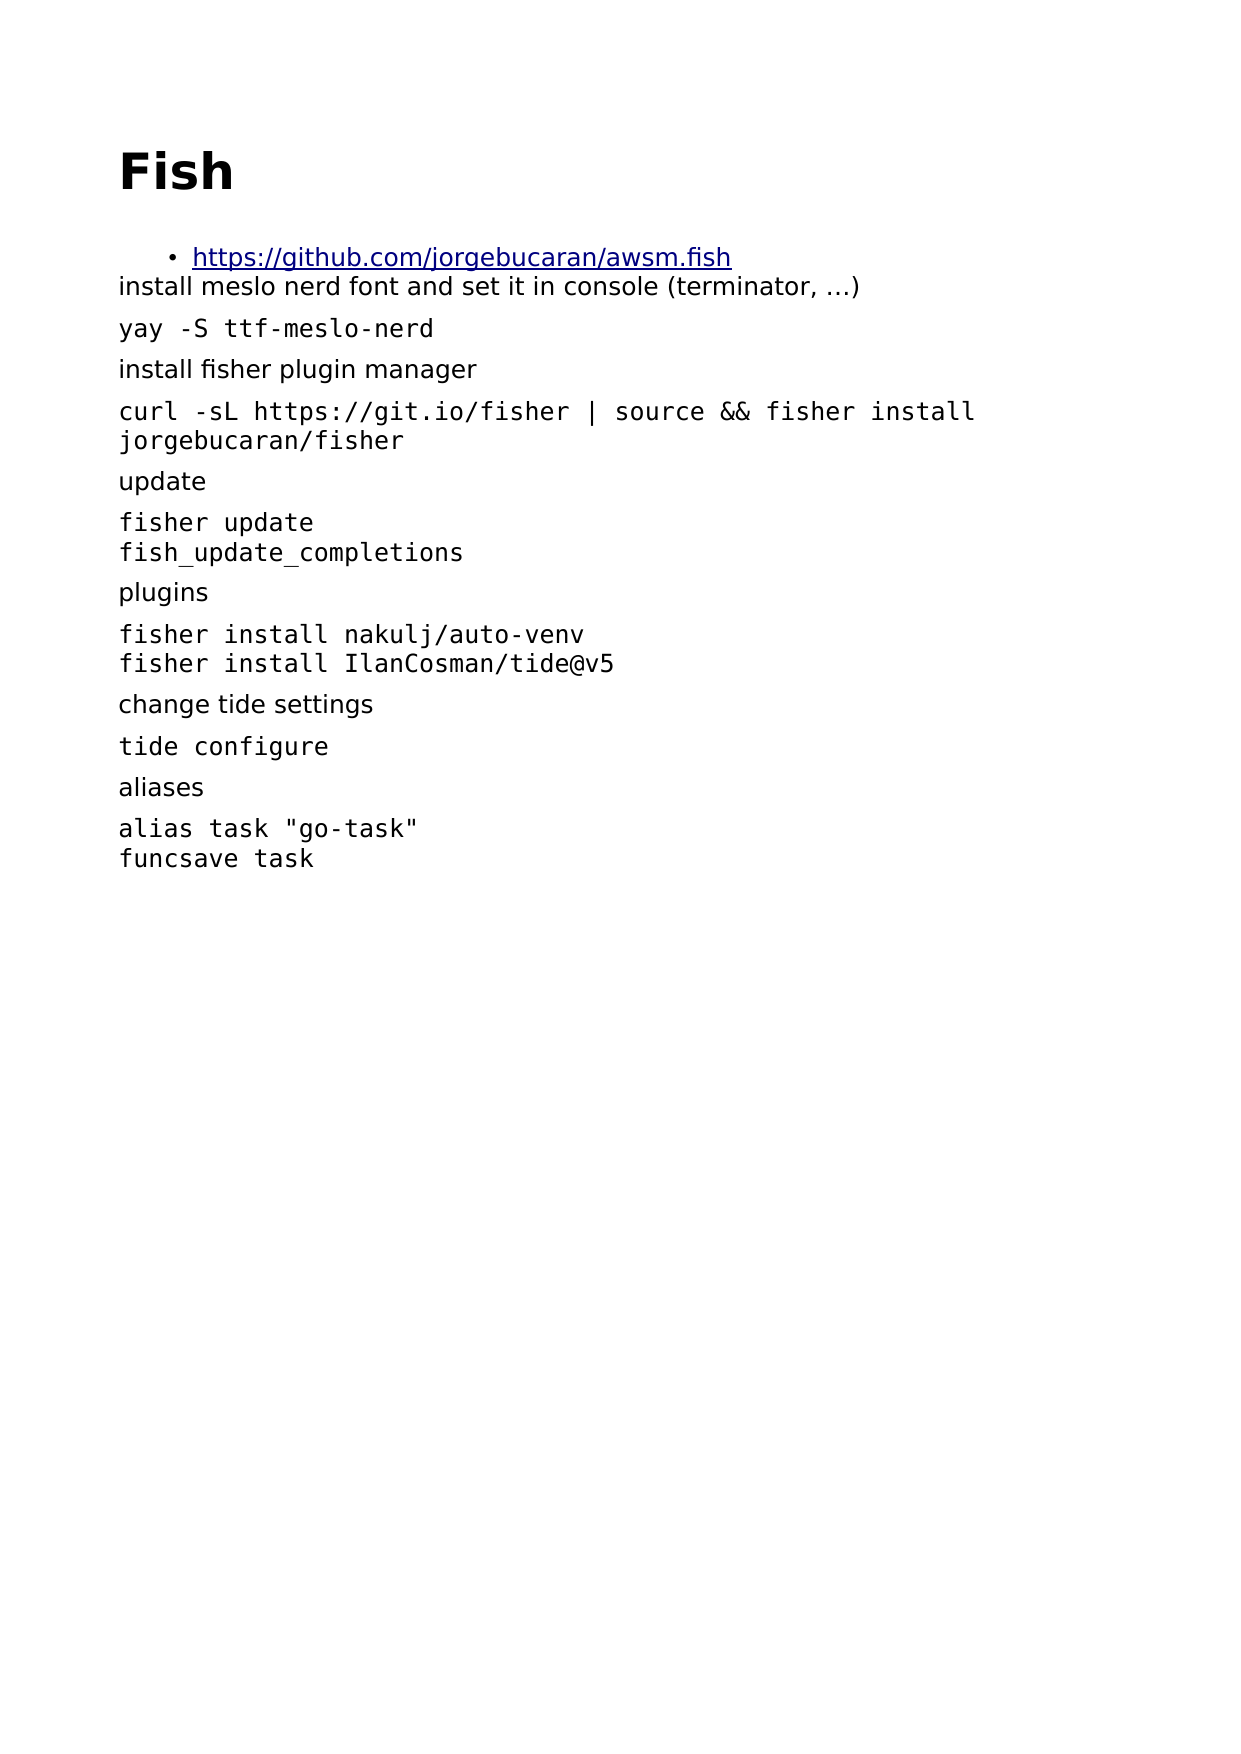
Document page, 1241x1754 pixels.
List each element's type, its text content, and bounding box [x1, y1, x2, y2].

text yay -S ttf-meslo-nerd [118, 314, 1122, 343]
list https://github.com/jorgebucaran/awsm.fish [177, 243, 1122, 272]
text aliases [118, 773, 1122, 802]
text tide configure [118, 732, 1122, 761]
text change tide settings [118, 690, 1122, 719]
text install meslo nerd font and set it in console (terminator, …) [118, 272, 1122, 302]
text install fisher plugin manager [118, 355, 1122, 384]
text curl -sL https://git.io/fisher | source && fisher install jorgebucaran/fisher [118, 397, 1122, 455]
subtitle Fish [118, 143, 1122, 201]
text update [118, 467, 1122, 496]
text plugins [118, 579, 1122, 608]
text fisher install nakulj/auto-venv fisher install IlanCosman/tide@v5 [118, 620, 1122, 679]
text alias task "go-task" funcsave task [118, 815, 1122, 873]
text fisher update fish_update_completions [118, 508, 1122, 567]
